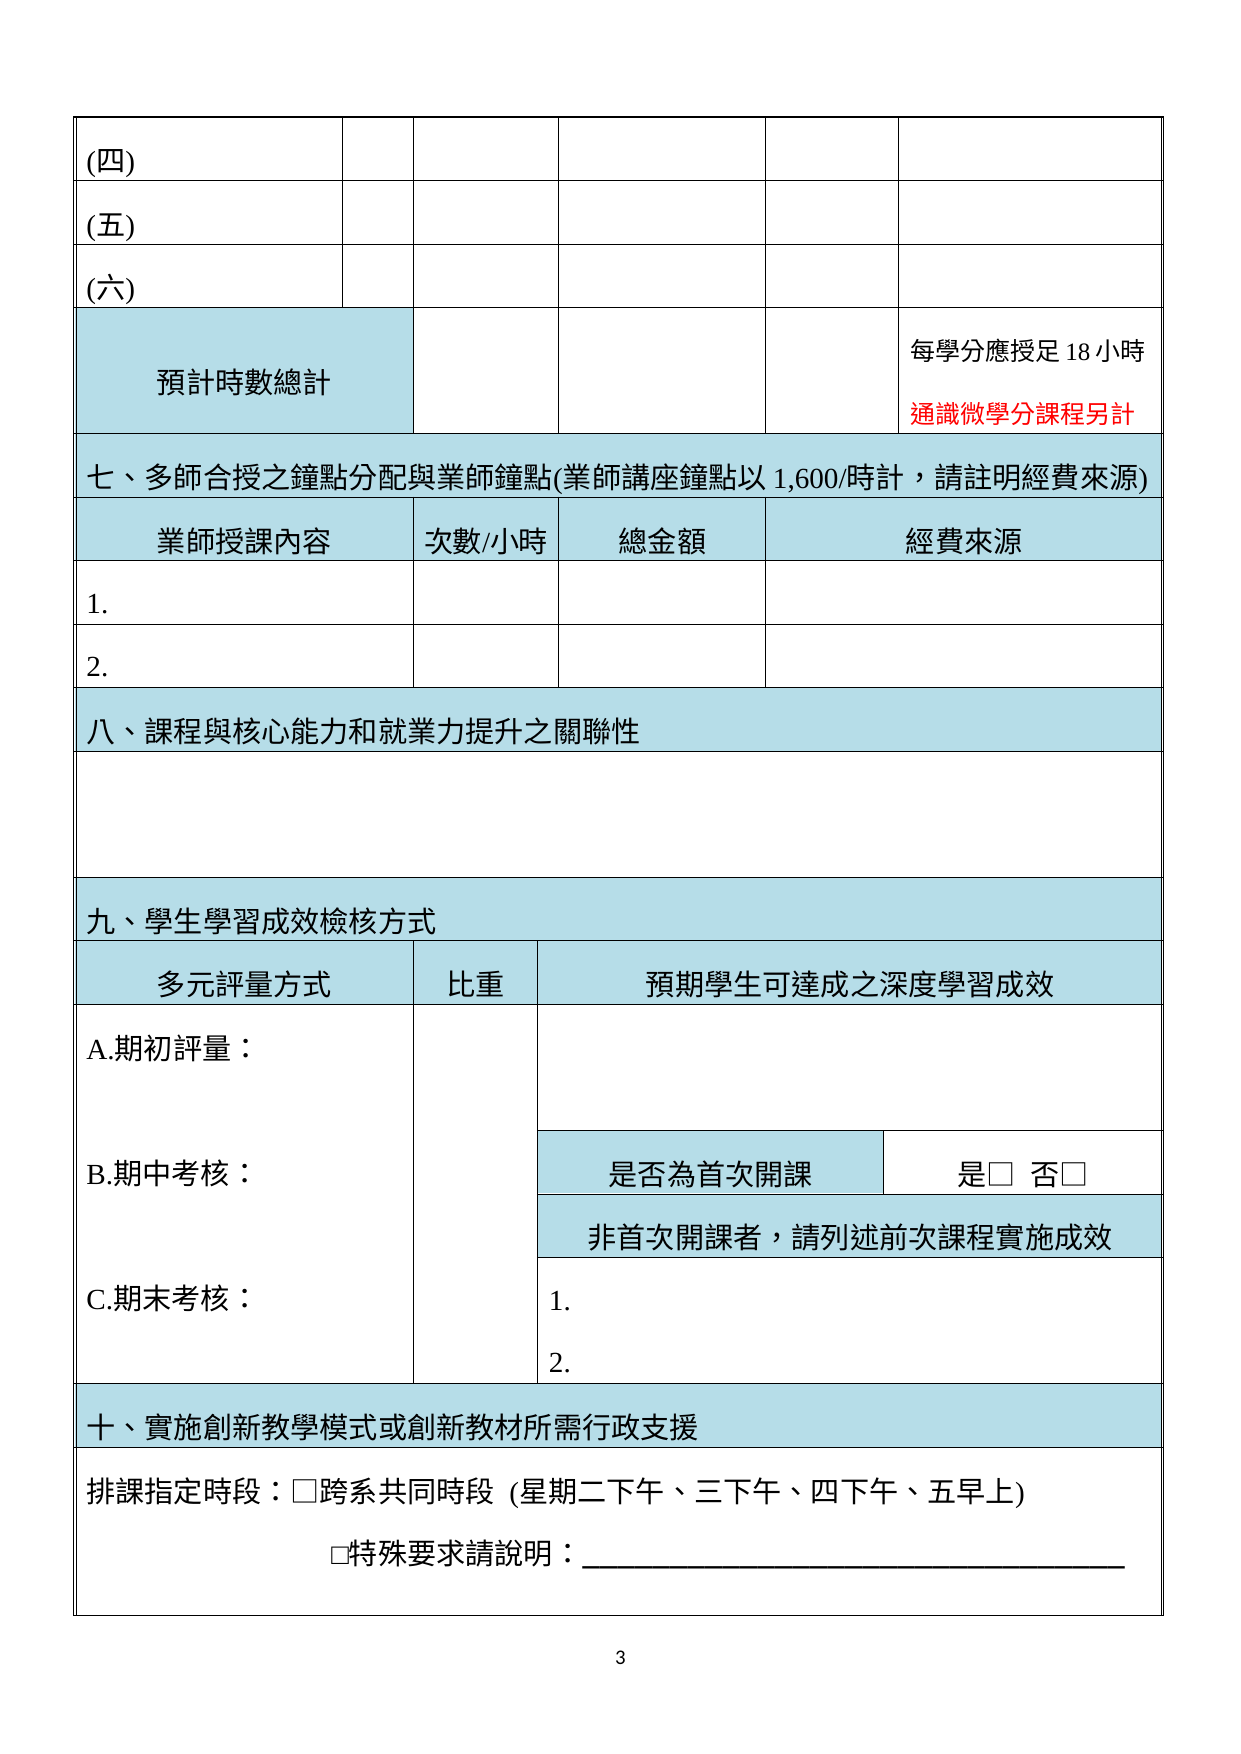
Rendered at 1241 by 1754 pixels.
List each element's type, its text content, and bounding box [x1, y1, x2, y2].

table_cell 次數/小時 [414, 498, 558, 560]
table_cell [766, 181, 898, 243]
table_cell [766, 625, 1161, 687]
table_cell 排課指定時段：□跨系共同時段 (星期二下午、三下午、四下午、五早上) □特殊要求請說明：_______________________________ [77, 1448, 1161, 1615]
table_cell 非首次開課者，請列述前次課程實施成效 [538, 1195, 1161, 1257]
table_cell [899, 245, 1161, 307]
table_cell 七、多師合授之鐘點分配與業師鐘點(業師講座鐘點以1,600/時計，請註明經費來源) [77, 434, 1161, 497]
table_cell 業師授課內容 [77, 498, 413, 560]
table_cell (四) [77, 118, 342, 180]
table_cell [766, 245, 898, 307]
table_cell [559, 118, 765, 180]
table_cell 總金額 [559, 498, 765, 560]
table_cell [899, 118, 1161, 180]
table_cell (五) [77, 181, 342, 243]
table_cell [559, 308, 765, 433]
table_cell 是□ 否□ [884, 1131, 1161, 1193]
table_cell 1. 2. [538, 1258, 1161, 1383]
table_cell 預計時數總計 [77, 308, 413, 433]
table_cell 預期學生可達成之深度學習成效 [538, 941, 1161, 1004]
table_cell [559, 561, 765, 624]
table_cell [559, 181, 765, 243]
table_cell 2. [77, 625, 413, 687]
table_cell [343, 118, 413, 180]
table_cell 九、學生學習成效檢核方式 [77, 878, 1161, 940]
table_cell 八、課程與核心能力和就業力提升之關聯性 [77, 688, 1161, 751]
table_cell [414, 118, 558, 180]
table_cell [414, 181, 558, 243]
table_cell (六) [77, 245, 342, 307]
table_cell [766, 561, 1161, 624]
table_cell [77, 752, 1161, 877]
table_cell 1. [77, 561, 413, 624]
table_cell [343, 181, 413, 243]
table_cell [414, 1005, 537, 1383]
table_cell 十、實施創新教學模式或創新教材所需行政支援 [77, 1384, 1161, 1447]
table_cell [414, 245, 558, 307]
table_cell [766, 118, 898, 180]
table_cell [414, 308, 558, 433]
table_cell 是否為首次開課 [538, 1131, 883, 1193]
table_cell [538, 1005, 1161, 1130]
table_cell [343, 245, 413, 307]
table_cell [414, 625, 558, 687]
table_cell [414, 561, 558, 624]
table_cell 比重 [414, 941, 537, 1004]
table_cell 多元評量方式 [77, 941, 413, 1004]
table_cell [766, 308, 898, 433]
table_cell [559, 625, 765, 687]
table_cell 每學分應授足18小時 通識微學分課程另計 [899, 308, 1161, 433]
table_cell A.期初評量： B.期中考核： C.期末考核： [77, 1005, 413, 1383]
table_cell [899, 181, 1161, 243]
table_cell [559, 245, 765, 307]
table_cell 經費來源 [766, 498, 1161, 560]
